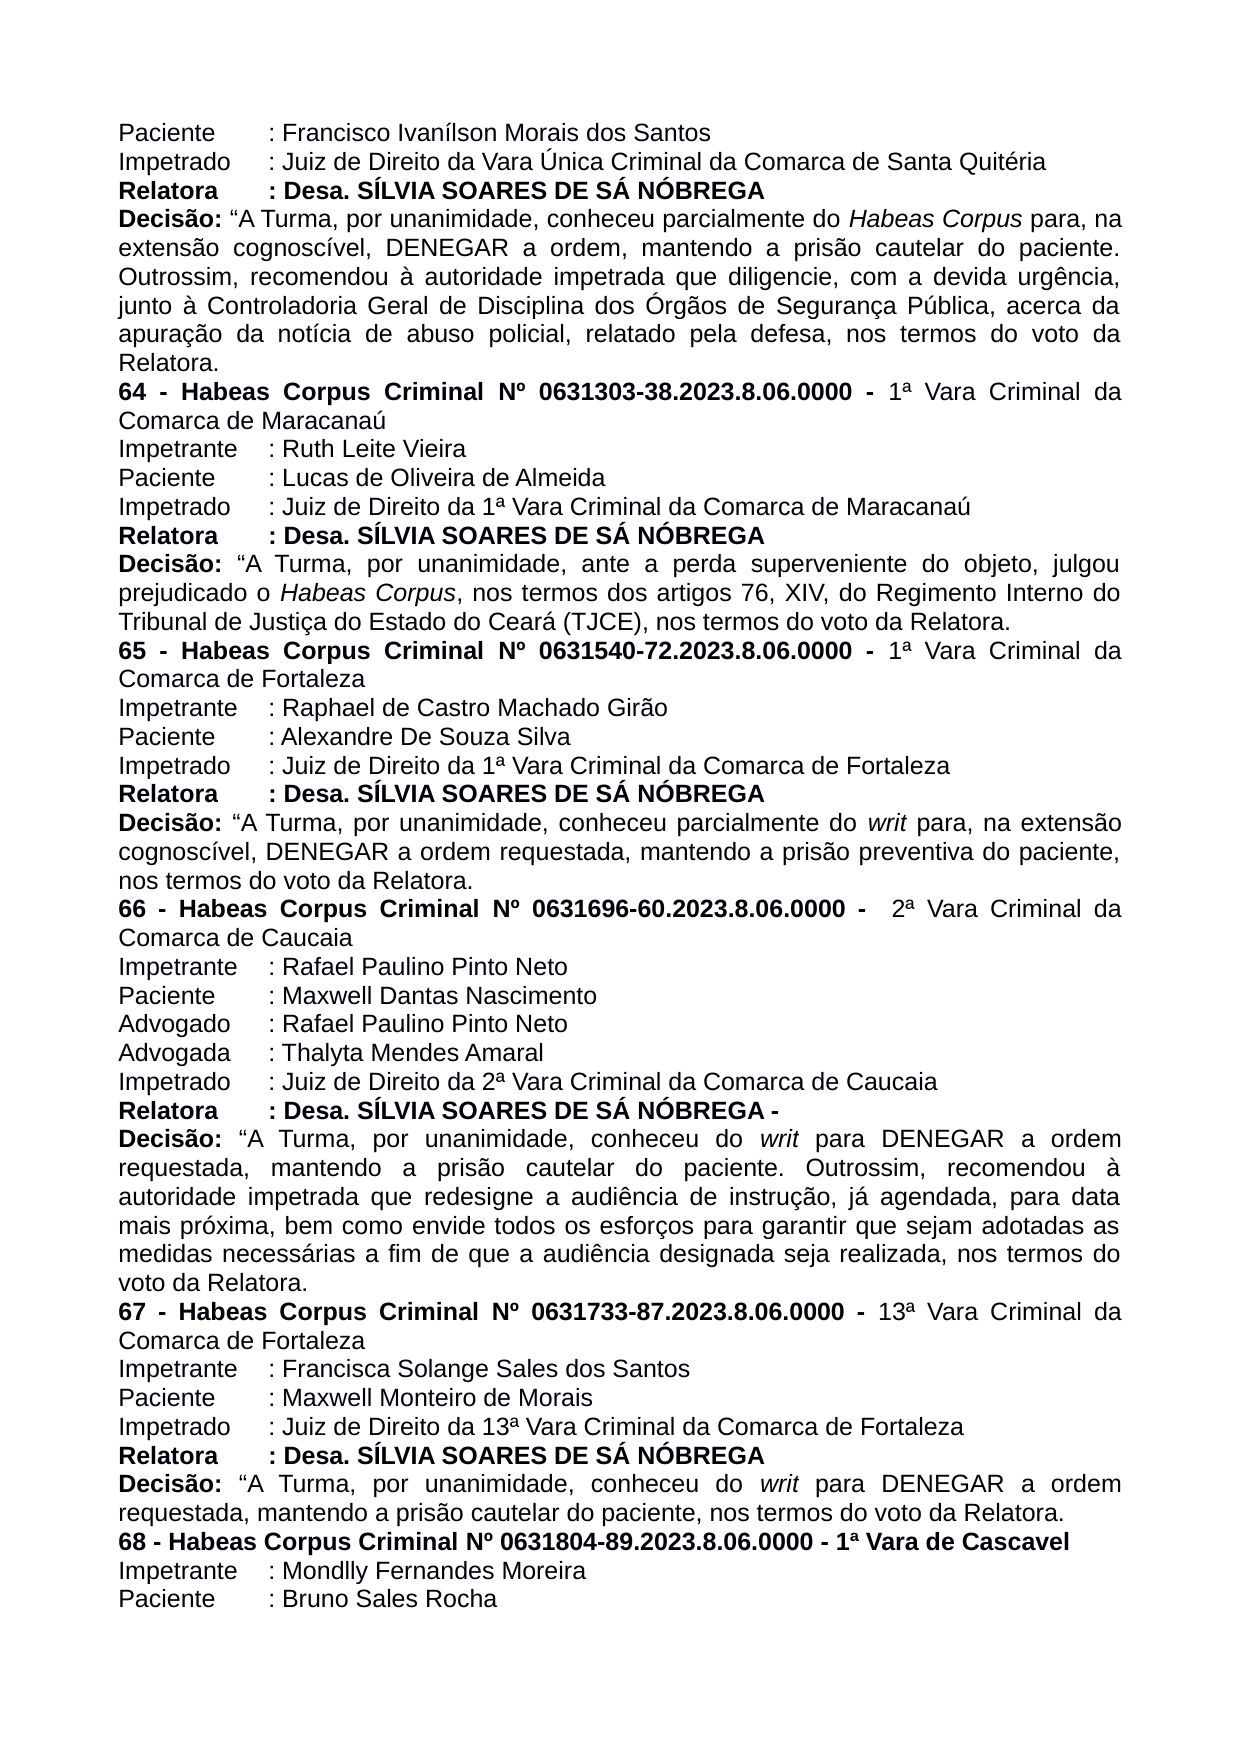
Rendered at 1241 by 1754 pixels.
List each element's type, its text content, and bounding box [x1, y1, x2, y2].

text Decisão: “A Turma, por unanimidade, conheceu do writ para DENEGAR a ordem requestada, mantendo a prisão cautelar do paciente, nos termos do voto da Relatora. [118, 1469, 1122, 1527]
text Paciente : Maxwell Dantas Nascimento [118, 981, 1122, 1009]
text Impetrante : Mondlly Fernandes Moreira [118, 1556, 1122, 1584]
text Impetrante : Raphael de Castro Machado Girão [118, 693, 1122, 722]
text Impetrado : Juiz de Direito da 2ª Vara Criminal da Comarca de Caucaia [118, 1067, 1122, 1096]
text 64 - Habeas Corpus Criminal Nº 0631303-38.2023.8.06.0000 - 1ª Vara Criminal da Comarca de Maracanaú [118, 377, 1122, 434]
text Paciente : Alexandre De Souza Silva [118, 722, 1122, 751]
text Relatora : Desa. SÍLVIA SOARES DE SÁ NÓBREGA - [118, 1096, 1122, 1124]
text 68 - Habeas Corpus Criminal Nº 0631804-89.2023.8.06.0000 - 1ª Vara de Cascavel [118, 1527, 1122, 1556]
text Decisão: “A Turma, por unanimidade, ante a perda superveniente do objeto, julgou prejudicado o Habeas Corpus, nos termos dos artigos 76, XIV, do Regimento Interno do Tribunal de Justiça do Estado do Ceará (TJCE), nos termos do voto da Relatora. [118, 549, 1122, 636]
text 67 - Habeas Corpus Criminal Nº 0631733-87.2023.8.06.0000 - 13ª Vara Criminal da Comarca de Fortaleza [118, 1297, 1122, 1354]
text Relatora : Desa. SÍLVIA SOARES DE SÁ NÓBREGA [118, 779, 1122, 808]
text Paciente : Bruno Sales Rocha [118, 1584, 1122, 1613]
text 66 - Habeas Corpus Criminal Nº 0631696-60.2023.8.06.0000 - 2ª Vara Criminal da Comarca de Caucaia [118, 894, 1122, 952]
text Relatora : Desa. SÍLVIA SOARES DE SÁ NÓBREGA [118, 1441, 1122, 1469]
text Impetrante : Rafael Paulino Pinto Neto [118, 952, 1122, 981]
text Impetrante : Francisca Solange Sales dos Santos [118, 1354, 1122, 1383]
text Impetrado : Juiz de Direito da Vara Única Criminal da Comarca de Santa Quitéria [118, 147, 1122, 176]
text Impetrado : Juiz de Direito da 13ª Vara Criminal da Comarca de Fortaleza [118, 1412, 1122, 1441]
text 65 - Habeas Corpus Criminal Nº 0631540-72.2023.8.06.0000 - 1ª Vara Criminal da Comarca de Fortaleza [118, 636, 1122, 693]
text Impetrado : Juiz de Direito da 1ª Vara Criminal da Comarca de Fortaleza [118, 751, 1122, 779]
text Paciente : Maxwell Monteiro de Morais [118, 1383, 1122, 1412]
text Advogada : Thalyta Mendes Amaral [118, 1038, 1122, 1067]
text Impetrante : Ruth Leite Vieira [118, 434, 1122, 463]
text Advogado : Rafael Paulino Pinto Neto [118, 1009, 1122, 1038]
text Paciente : Lucas de Oliveira de Almeida [118, 463, 1122, 492]
text Decisão: “A Turma, por unanimidade, conheceu parcialmente do Habeas Corpus para, na extensão cognoscível, DENEGAR a ordem, mantendo a prisão cautelar do paciente. Outrossim, recomendou à autoridade impetrada que diligencie, com a devida urgência, junto à Controladoria Geral de Disciplina dos Órgãos de Segurança Pública, acerca da apuração da notícia de abuso policial, relatado pela defesa, nos termos do voto da Relatora. [118, 204, 1122, 377]
text Paciente : Francisco Ivanílson Morais dos Santos [118, 118, 1122, 147]
text Relatora : Desa. SÍLVIA SOARES DE SÁ NÓBREGA [118, 176, 1122, 204]
text Decisão: “A Turma, por unanimidade, conheceu parcialmente do writ para, na extensão cognoscível, DENEGAR a ordem requestada, mantendo a prisão preventiva do paciente, nos termos do voto da Relatora. [118, 808, 1122, 894]
text Impetrado : Juiz de Direito da 1ª Vara Criminal da Comarca de Maracanaú [118, 492, 1122, 521]
text Decisão: “A Turma, por unanimidade, conheceu do writ para DENEGAR a ordem requestada, mantendo a prisão cautelar do paciente. Outrossim, recomendou à autoridade impetrada que redesigne a audiência de instrução, já agendada, para data mais próxima, bem como envide todos os esforços para garantir que sejam adotadas as medidas necessárias a fim de que a audiência designada seja realizada, nos termos do voto da Relatora. [118, 1124, 1122, 1297]
text Relatora : Desa. SÍLVIA SOARES DE SÁ NÓBREGA [118, 521, 1122, 549]
